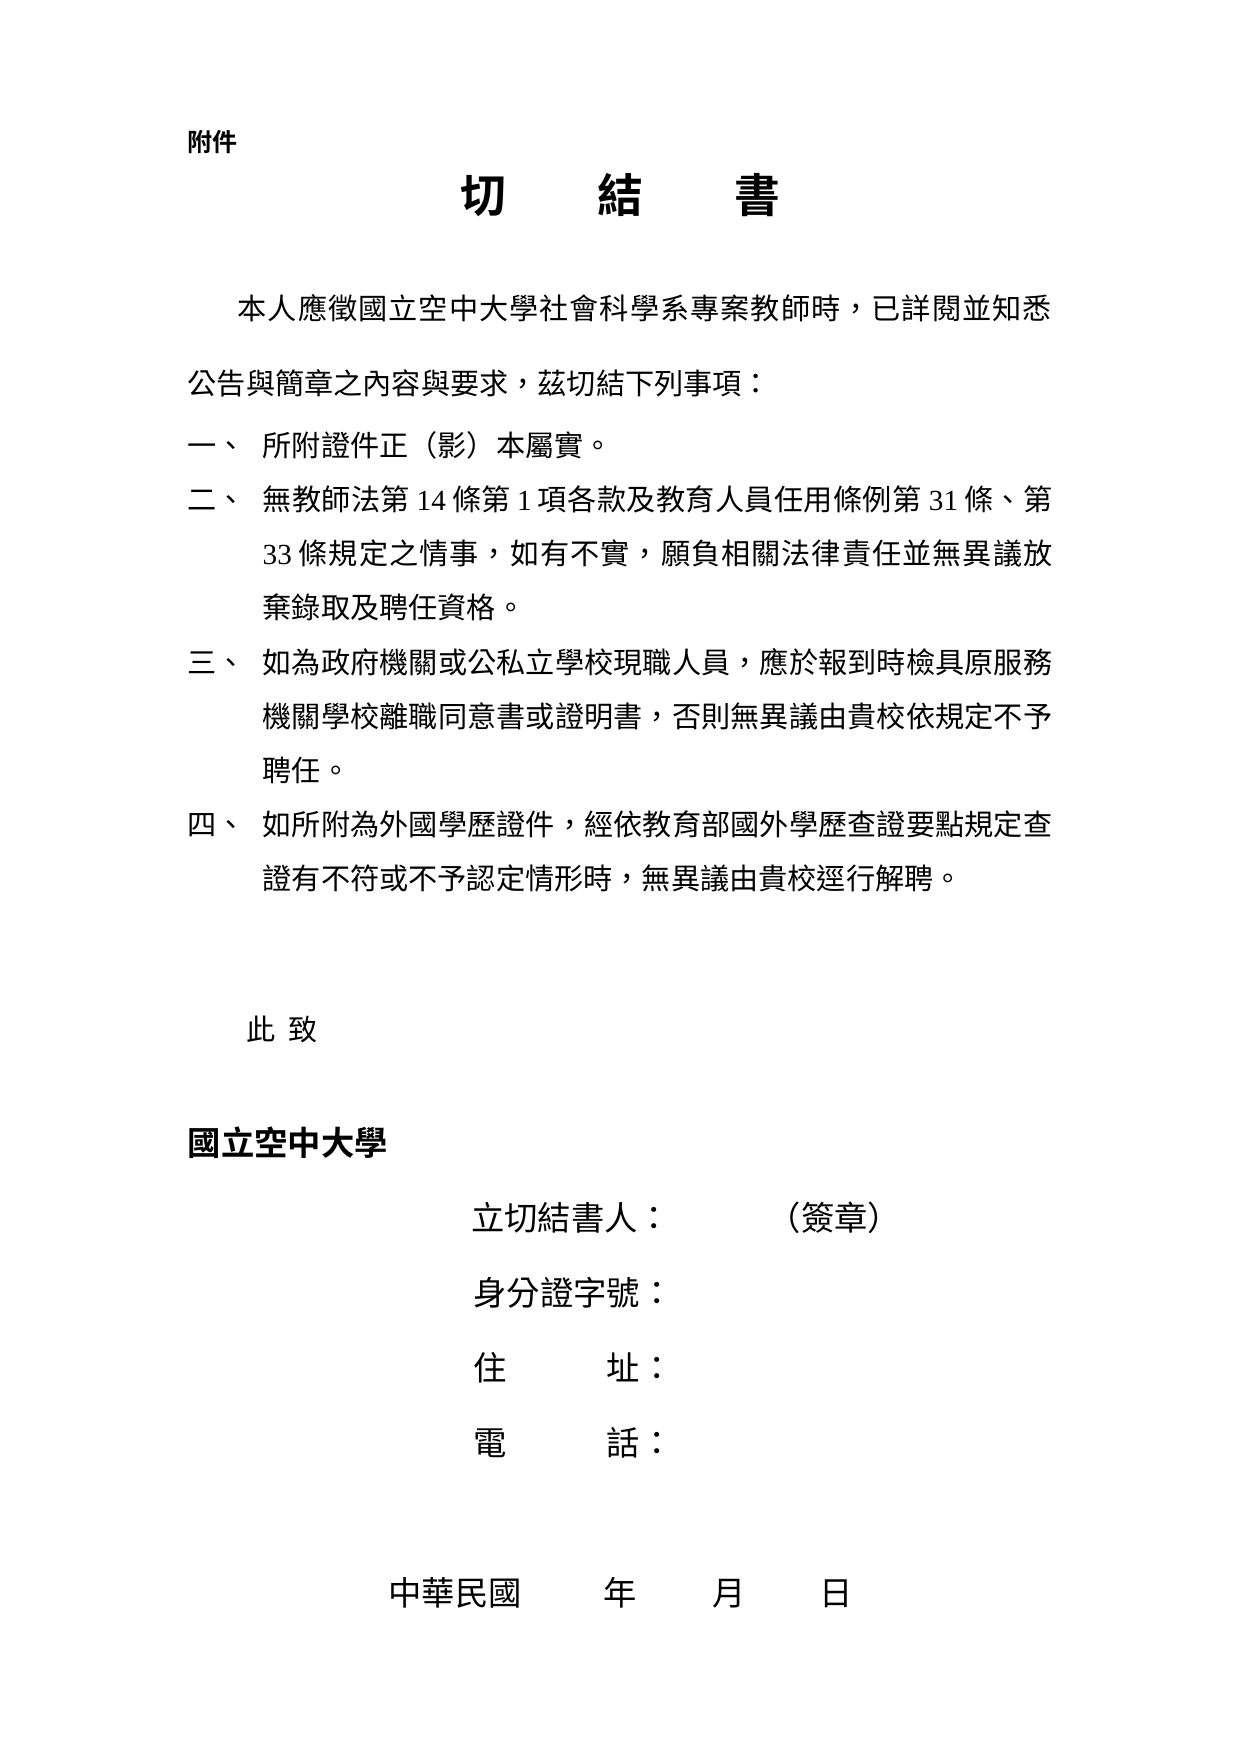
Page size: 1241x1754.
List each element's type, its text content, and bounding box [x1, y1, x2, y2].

text 身分證字號： [473, 1247, 1053, 1322]
text 住址： [473, 1322, 1053, 1397]
text 附件 [187, 123, 1053, 159]
text 電話： [473, 1397, 1053, 1472]
text 本人應徵國立空中大學社會科學系專案教師時，已詳閱並知悉公告與簡章之內容與要求，茲切結下列事項： [187, 263, 1053, 413]
text 切結書 [187, 159, 1053, 226]
text 立切結書人： （簽章） [187, 1172, 1053, 1247]
text 中華民國 年 月 日 [189, 1547, 1053, 1622]
list 如為政府機關或公私立學校現職人員，應於報到時檢具原服務機關學校離職同意書或證明書，否則無異議由貴校依規定不予聘任。 [187, 630, 1053, 792]
text 此 致 [187, 984, 1053, 1059]
list 所附證件正（影）本屬實。 [187, 413, 1053, 467]
list 無教師法第14條第1項各款及教育人員任用條例第31條、第33條規定之情事，如有不實，願負相關法律責任並無異議放棄錄取及聘任資格。 [187, 467, 1053, 630]
list 如所附為外國學歷證件，經依教育部國外學歷查證要點規定查證有不符或不予認定情形時，無異議由貴校逕行解聘。 [187, 792, 1053, 901]
text 國立空中大學 [187, 1097, 1053, 1172]
